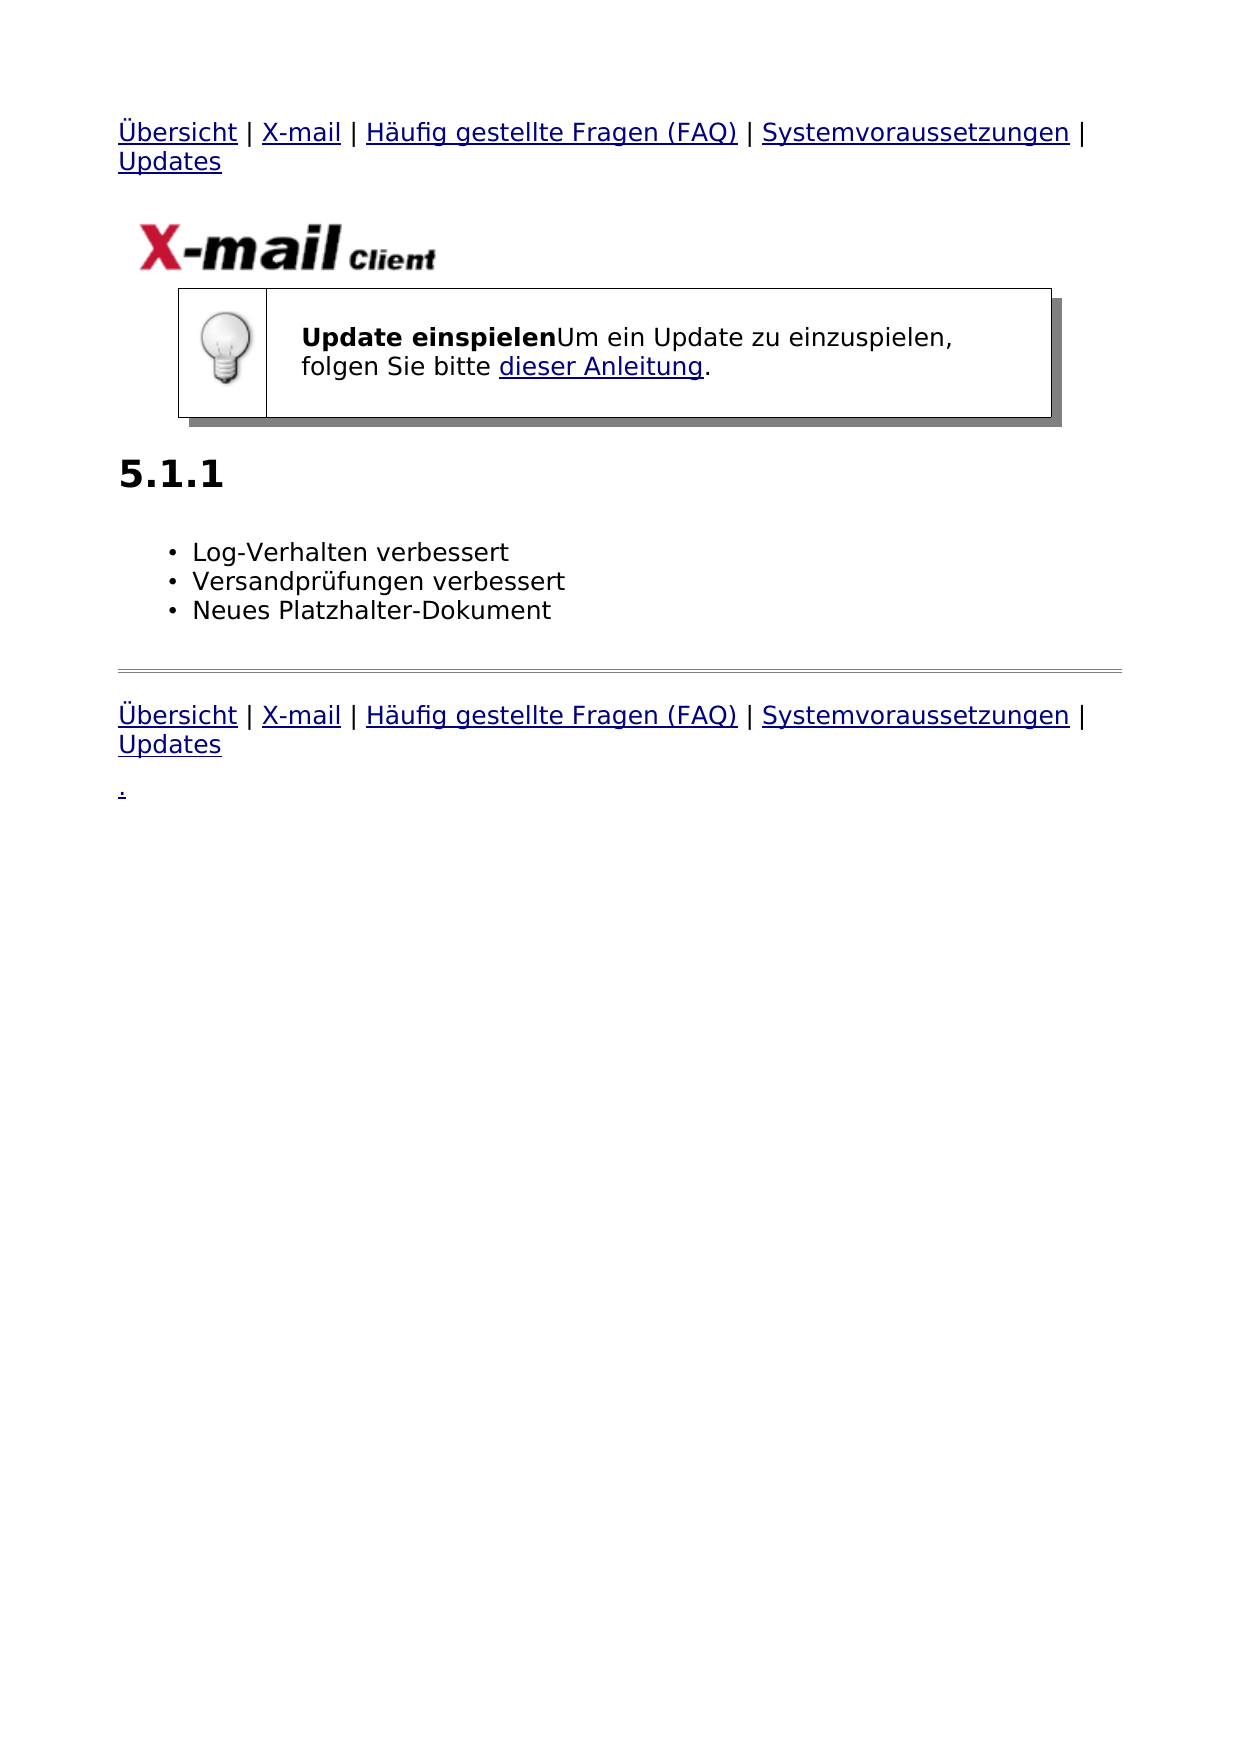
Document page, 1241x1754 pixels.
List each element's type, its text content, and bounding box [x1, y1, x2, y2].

picture [190, 311, 266, 387]
list Neues Platzhalter-Dokument [177, 596, 1122, 626]
table_header [179, 289, 266, 417]
text . [118, 772, 1122, 801]
text Übersicht | X-mail | Häufig gestellte Fragen (FAQ) | Systemvoraussetzungen | Updates [118, 118, 1122, 176]
list Log-Verhalten verbessert [177, 538, 1122, 567]
text Übersicht | X-mail | Häufig gestellte Fragen (FAQ) | Systemvoraussetzungen | Updates [118, 701, 1122, 760]
subtitle 5.1.1 [118, 452, 1122, 496]
picture [118, 188, 439, 275]
table_header Update einspielenUm ein Update zu einzuspielen, folgen Sie bitte dieser Anleitung. [267, 289, 1051, 417]
list Versandprüfungen verbessert [177, 567, 1122, 596]
